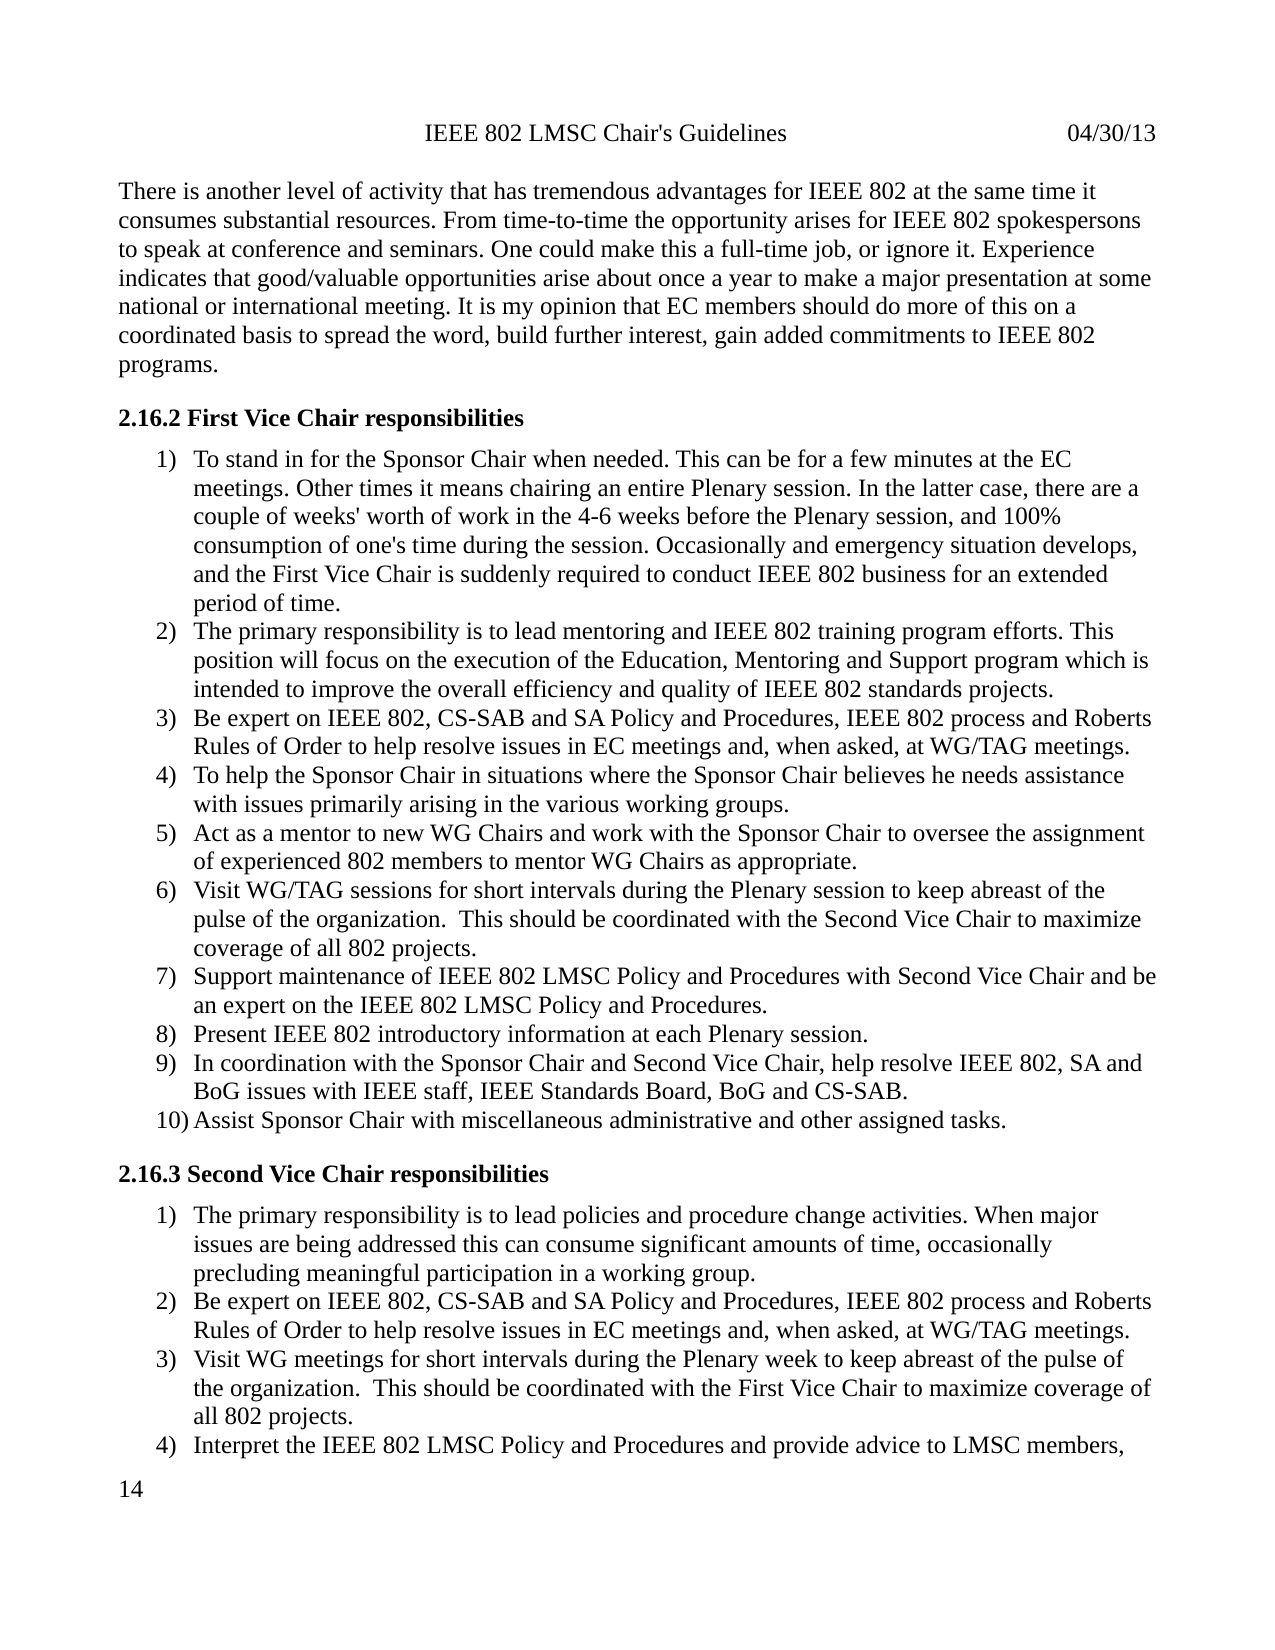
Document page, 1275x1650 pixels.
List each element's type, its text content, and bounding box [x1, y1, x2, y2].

list Support maintenance of IEEE 802 LMSC Policy and Procedures with Second Vice Chair and be an expert on the IEEE 802 LMSC Policy and Procedures. [156, 961, 1157, 1019]
list To stand in for the Sponsor Chair when needed. This can be for a few minutes at the EC meetings. Other times it means chairing an entire Plenary session. In the latter case, there are a couple of weeks' worth of work in the 4-6 weeks before the Plenary session, and 100% consumption of one's time during the session. Occasionally and emergency situation develops, and the First Vice Chair is suddenly required to conduct IEEE 802 business for an extended period of time. [156, 444, 1157, 616]
text There is another level of activity that has tremendous advantages for IEEE 802 at the same time it consumes substantial resources. From time-to-time the opportunity arises for IEEE 802 spokespersons to speak at conference and seminars. One could make this a full-time job, or ignore it. Experience indicates that good/valuable opportunities arise about once a year to make a major presentation at some national or international meeting. It is my opinion that EC members should do more of this on a coordinated basis to spread the word, build further interest, gain added commitments to IEEE 802 programs. [118, 176, 1157, 378]
subtitle Second Vice Chair responsibilities [118, 1159, 1157, 1188]
list To help the Sponsor Chair in situations where the Sponsor Chair believes he needs assistance with issues primarily arising in the various working groups. [156, 760, 1157, 818]
subtitle First Vice Chair responsibilities [118, 403, 1157, 431]
list Visit WG/TAG sessions for short intervals during the Plenary session to keep abreast of the pulse of the organization. This should be coordinated with the Second Vice Chair to maximize coverage of all 802 projects. [156, 875, 1157, 961]
list The primary responsibility is to lead policies and procedure change activities. When major issues are being addressed this can consume significant amounts of time, occasionally precluding meaningful participation in a working group. [156, 1200, 1157, 1286]
list Present IEEE 802 introductory information at each Plenary session. [156, 1019, 1157, 1048]
list Be expert on IEEE 802, CS-SAB and SA Policy and Procedures, IEEE 802 process and Roberts Rules of Order to help resolve issues in EC meetings and, when asked, at WG/TAG meetings. [156, 703, 1157, 760]
list Interpret the IEEE 802 LMSC Policy and Procedures and provide advice to LMSC members, [156, 1430, 1157, 1459]
list Assist Sponsor Chair with miscellaneous administrative and other assigned tasks. [156, 1105, 1157, 1134]
list Visit WG meetings for short intervals during the Plenary week to keep abreast of the pulse of the organization. This should be coordinated with the First Vice Chair to maximize coverage of all 802 projects. [156, 1344, 1157, 1430]
list In coordination with the Sponsor Chair and Second Vice Chair, help resolve IEEE 802, SA and BoG issues with IEEE staff, IEEE Standards Board, BoG and CS-SAB. [156, 1048, 1157, 1105]
list The primary responsibility is to lead mentoring and IEEE 802 training program efforts. This position will focus on the execution of the Education, Mentoring and Support program which is intended to improve the overall efficiency and quality of IEEE 802 standards projects. [156, 616, 1157, 703]
list Be expert on IEEE 802, CS-SAB and SA Policy and Procedures, IEEE 802 process and Roberts Rules of Order to help resolve issues in EC meetings and, when asked, at WG/TAG meetings. [156, 1286, 1157, 1344]
list Act as a mentor to new WG Chairs and work with the Sponsor Chair to oversee the assignment of experienced 802 members to mentor WG Chairs as appropriate. [156, 818, 1157, 875]
